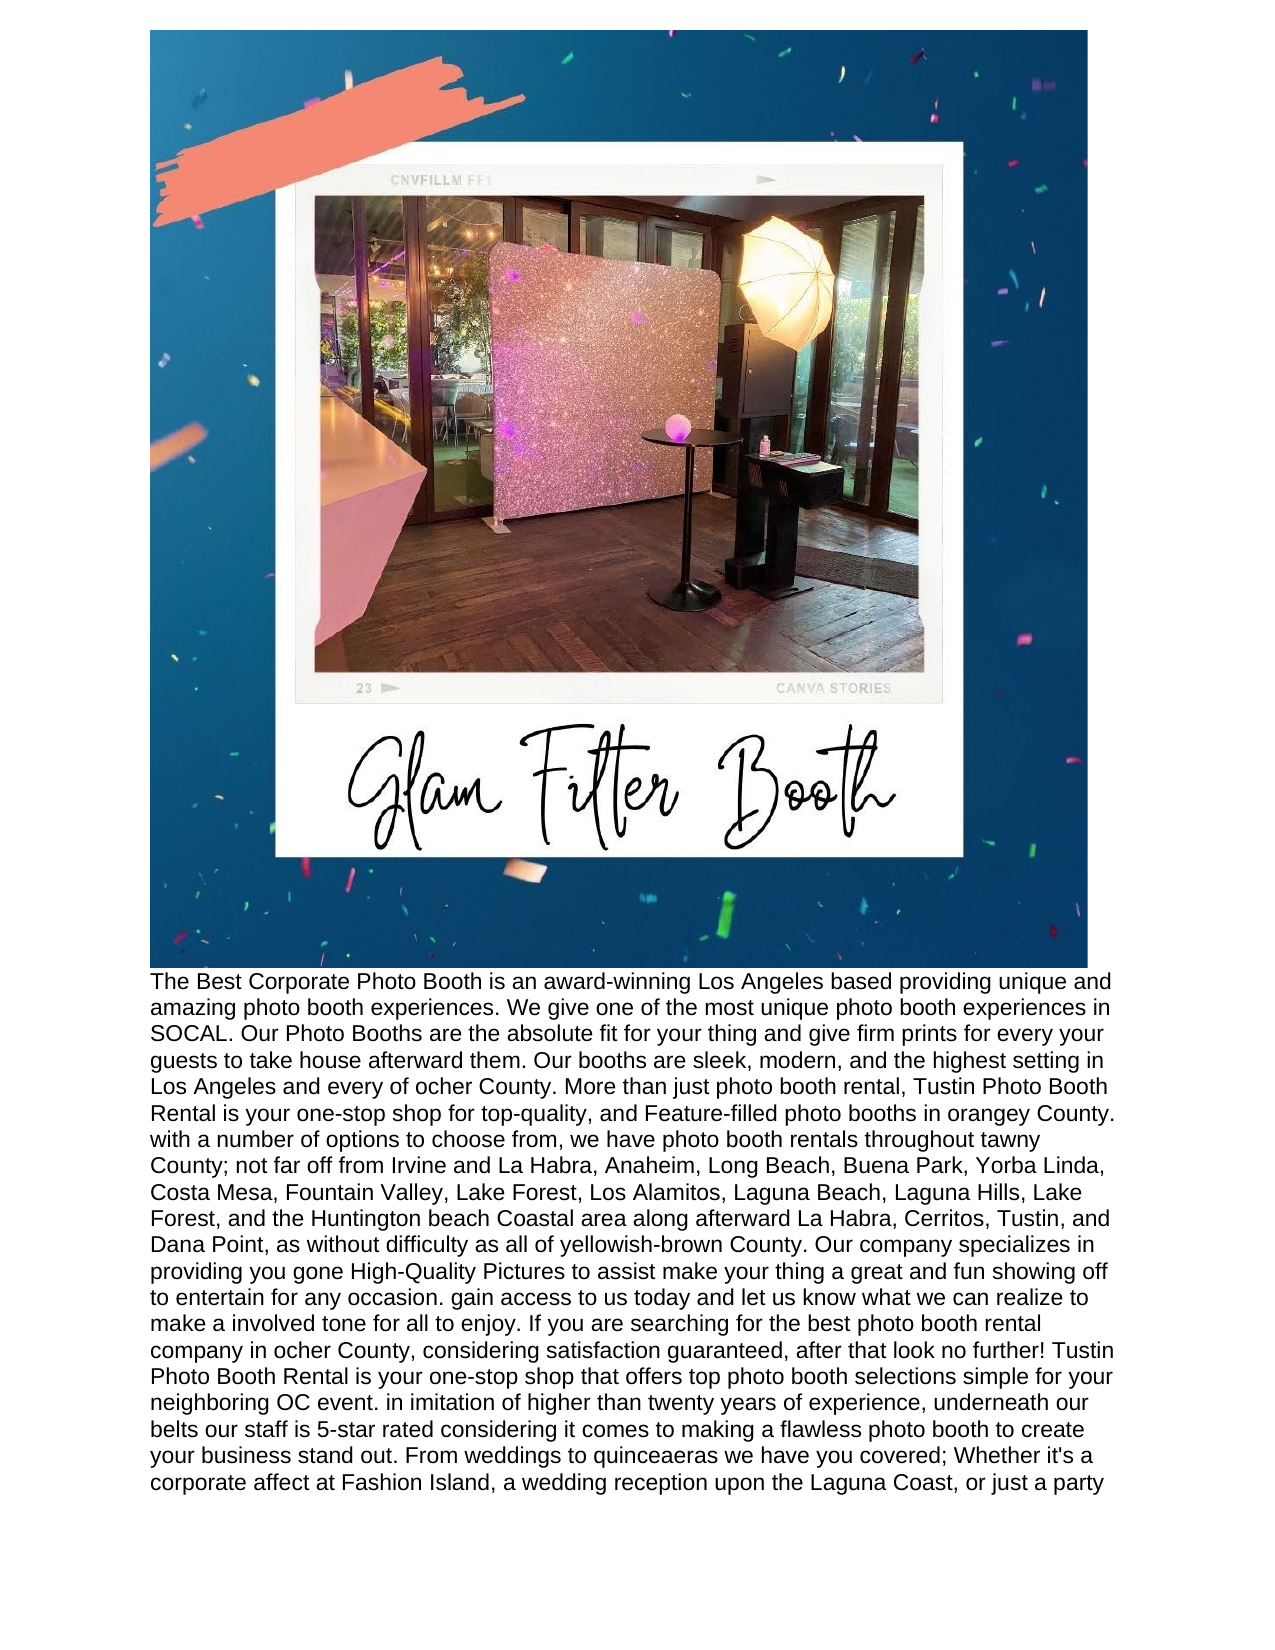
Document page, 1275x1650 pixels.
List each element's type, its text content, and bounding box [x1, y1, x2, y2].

text The Best Corporate Photo Booth is an award-winning Los Angeles based providing unique and amazing photo booth experiences. We give one of the most unique photo booth experiences in SOCAL. Our Photo Booths are the absolute fit for your thing and give firm prints for every your guests to take house afterward them. Our booths are sleek, modern, and the highest setting in Los Angeles and every of ocher County. More than just photo booth rental, Tustin Photo Booth Rental is your one-stop shop for top-quality, and Feature-filled photo booths in orangey County. with a number of options to choose from, we have photo booth rentals throughout tawny County; not far off from Irvine and La Habra, Anaheim, Long Beach, Buena Park, Yorba Linda, Costa Mesa, Fountain Valley, Lake Forest, Los Alamitos, Laguna Beach, Laguna Hills, Lake Forest, and the Huntington beach Coastal area along afterward La Habra, Cerritos, Tustin, and Dana Point, as without difficulty as all of yellowish-brown County. Our company specializes in providing you gone High-Quality Pictures to assist make your thing a great and fun showing off to entertain for any occasion. gain access to us today and let us know what we can realize to make a involved tone for all to enjoy. If you are searching for the best photo booth rental company in ocher County, considering satisfaction guaranteed, after that look no further! Tustin Photo Booth Rental is your one-stop shop that offers top photo booth selections simple for your neighboring OC event. in imitation of higher than twenty years of experience, underneath our belts our staff is 5-star rated considering it comes to making a flawless photo booth to create your business stand out. From weddings to quinceaeras we have you covered; Whether it's a corporate affect at Fashion Island, a wedding reception upon the Laguna Coast, or just a party [150, 968, 1125, 1495]
picture [150, 30, 1088, 968]
